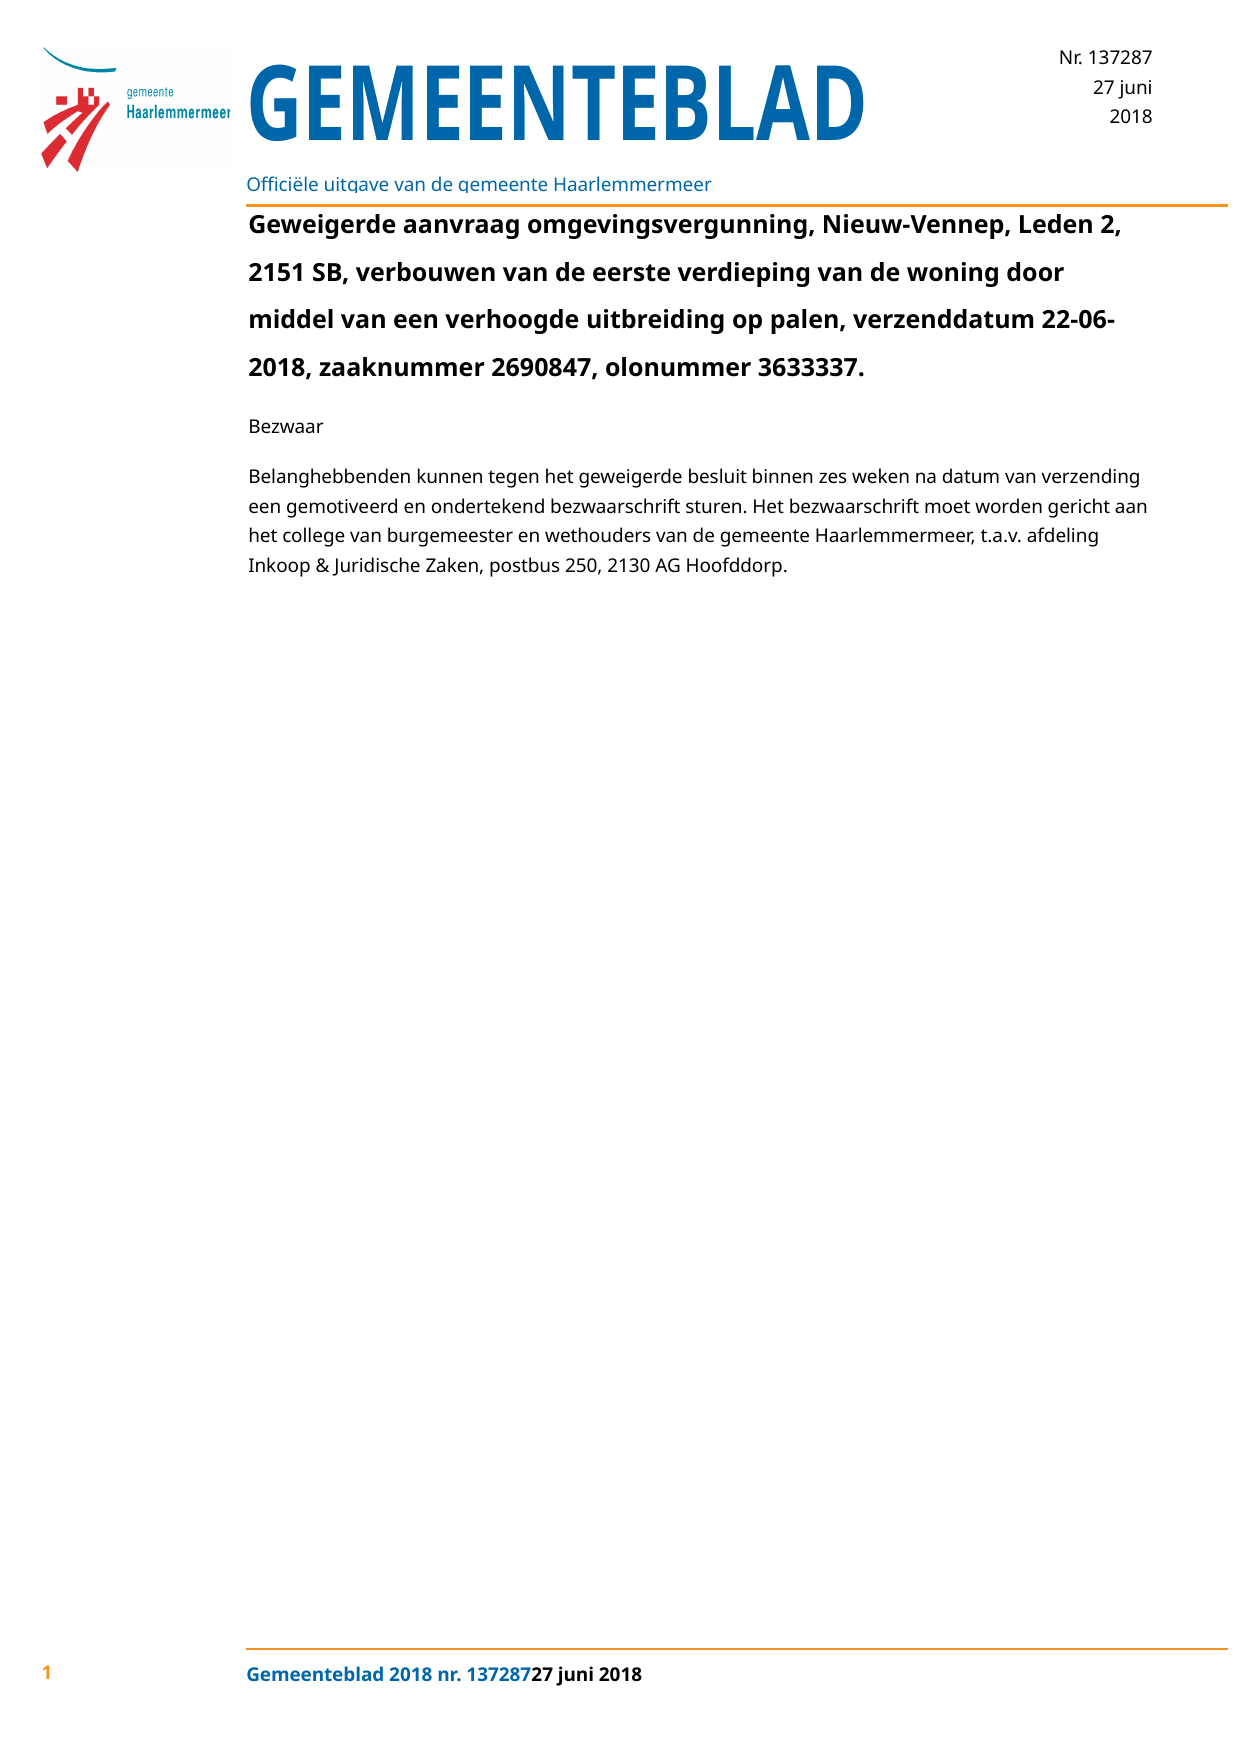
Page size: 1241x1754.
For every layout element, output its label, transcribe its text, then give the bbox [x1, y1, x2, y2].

text Belanghebbenden kunnen tegen het geweigerde besluit binnen zes weken na datum van verzending een gemotiveerd en ondertekend bezwaarschrift sturen. Het bezwaarschrift moet worden gericht aan het college van burgemeester en wethouders van de gemeente Haarlemmermeer, t.a.v. afdeling Inkoop & Juridische Zaken, postbus 250, 2130 AG Hoofddorp. [248, 463, 1152, 578]
picture [41, 47, 231, 172]
text Bezwaar [248, 413, 1152, 439]
text Geweigerde aanvraag omgevingsvergunning, Nieuw-Vennep, Leden 2, 2151 SB, verbouwen van de eerste verdieping van de woning door middel van een verhoogde uitbreiding op palen, verzenddatum 22-06-2018, zaaknummer 2690847, olonummer 3633337. [248, 207, 1152, 384]
